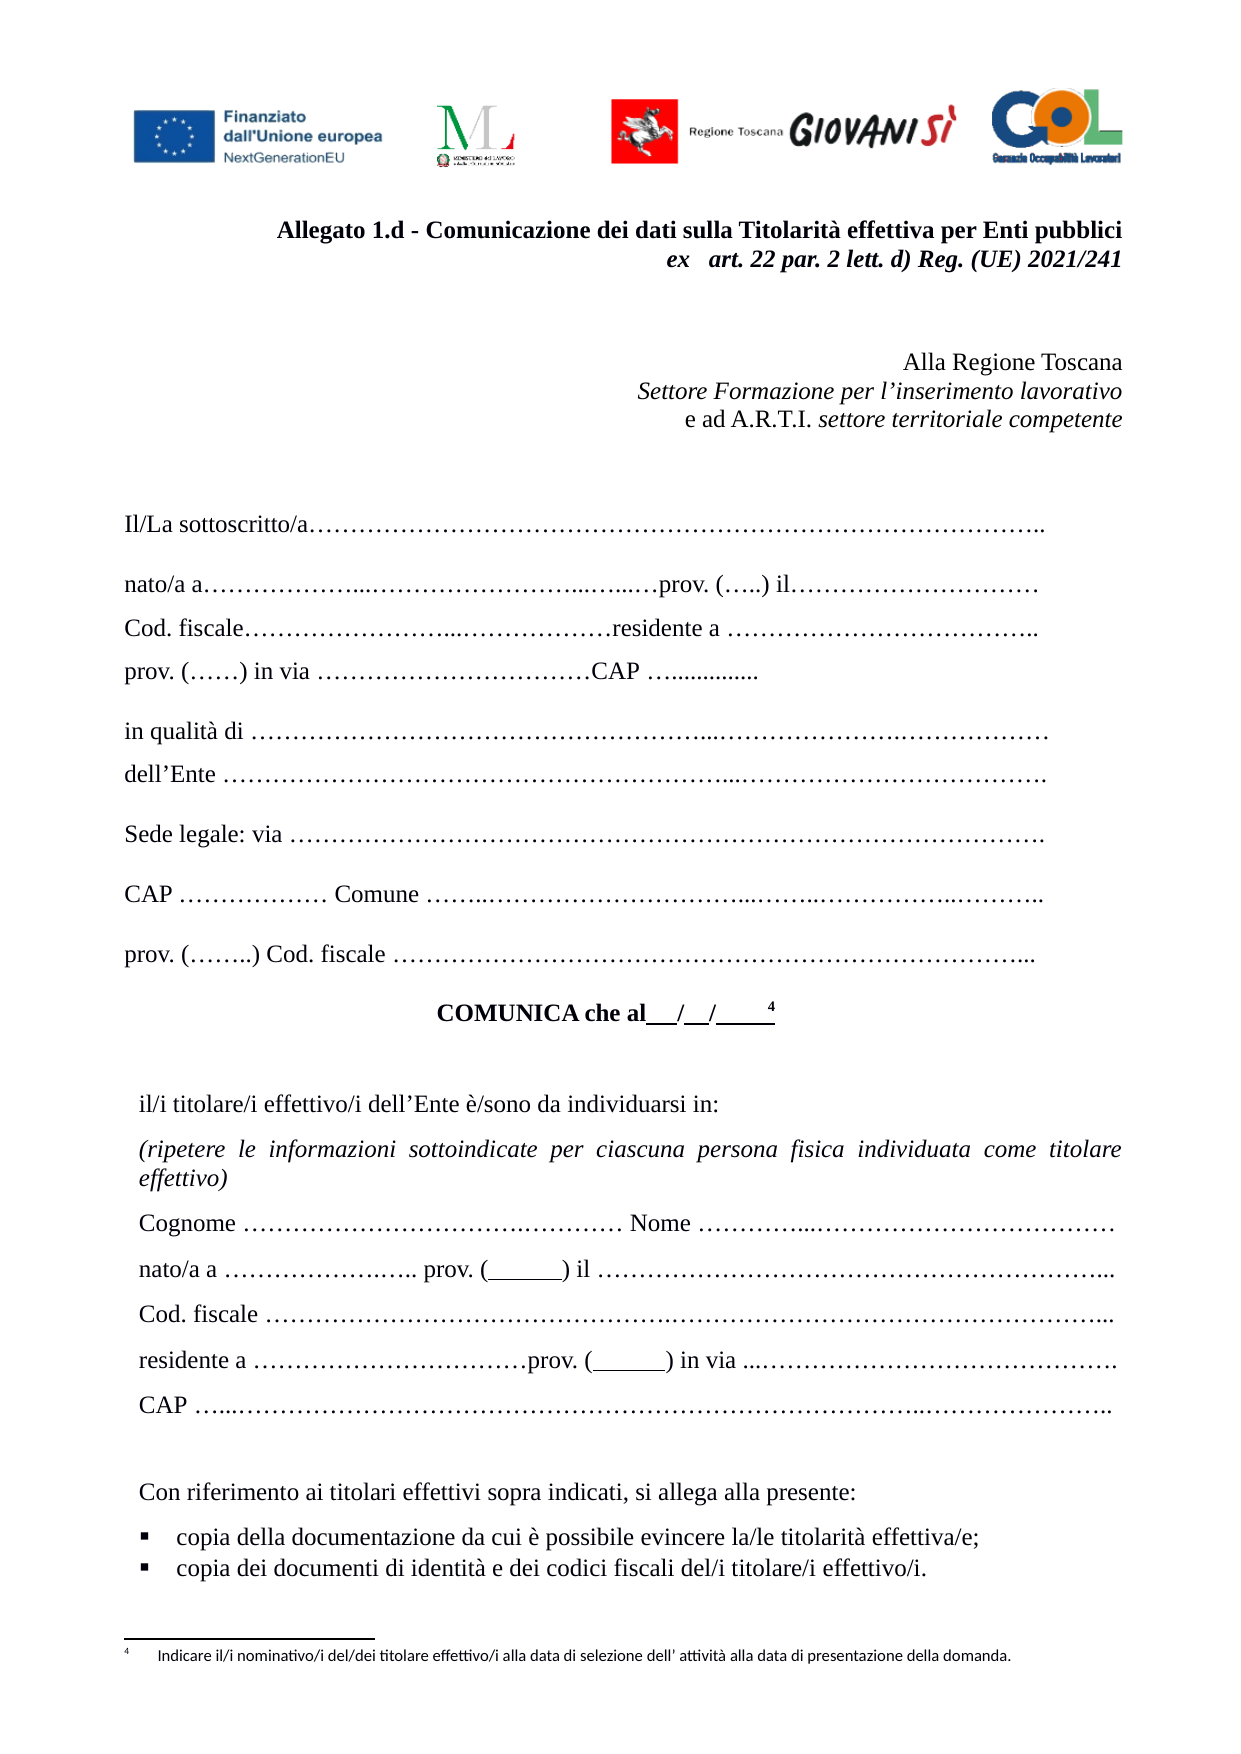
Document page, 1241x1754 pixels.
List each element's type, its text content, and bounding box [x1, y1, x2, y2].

text Il/La sottoscritto/a…………………………………………………………………………….. [124, 509, 1084, 538]
text Cognome …………………………….………… Nome …………...……………………………… [139, 1208, 1122, 1237]
text Allegato 1.d - Comunicazione dei dati sulla Titolarità effettiva per Enti pubblici [124, 215, 1122, 244]
list copia dei documenti di identità e dei codici fiscali del/i titolare/i effettivo/i. [138, 1553, 1122, 1582]
text Settore Formazione per l’inserimento lavorativo [124, 376, 1122, 404]
text Sede legale: via ………………………………………………………………………………. [124, 819, 1087, 848]
text in qualità di ………………………………………………...………………….………………dell’Ente ……………………………………………………...………………………………. [124, 716, 1087, 788]
text Con riferimento ai titolari effettivi sopra indicati, si allega alla presente: [139, 1477, 1122, 1505]
text il/i titolare/i effettivo/i dell’Ente è/sono da individuarsi in: [139, 1089, 1122, 1118]
text (ripetere le informazioni sottoindicate per ciascuna persona fisica individuata come titolare effettivo) [139, 1134, 1122, 1192]
text e ad A.R.T.I. settore territoriale competente [124, 404, 1122, 433]
text CAP …...………………………………………………………………………..………………….. [139, 1390, 1122, 1419]
text nato/a a ……………….….. prov. ( ) il ……………………………………………………... [139, 1254, 1122, 1282]
text prov. (……..) Cod. fiscale …………………………………………………………………... [124, 939, 1088, 968]
subtitle COMUNICA che al / / [124, 998, 1087, 1027]
text Alla Regione Toscana [124, 347, 1122, 376]
text nato/a a………………...……………………...…...…prov. (…..) il…………………………Cod. fiscale……………………...………………residente a ……………………………….. prov. (……) in via ……………………………CAP ….............. [124, 569, 1084, 684]
text Cod. fiscale ………………………………………….……………………………………………... [139, 1299, 1122, 1328]
text CAP ……………… Comune ……..…………………………...……..……………..……….. [124, 879, 1088, 908]
text Indicare il/i nominativo/i del/dei titolare effettivo/i alla data di selezione dell’ attività alla data di presentazione della domanda. [124, 1645, 1122, 1665]
list copia della documentazione da cui è possibile evincere la/le titolarità effettiva/e; [138, 1522, 1122, 1551]
text ex art. 22 par. 2 lett. d) Reg. (UE) 2021/241 [124, 244, 1122, 273]
text residente a ……………………………prov. ( ) in via ...……………………………………. [139, 1345, 1122, 1373]
picture [124, 88, 1123, 185]
